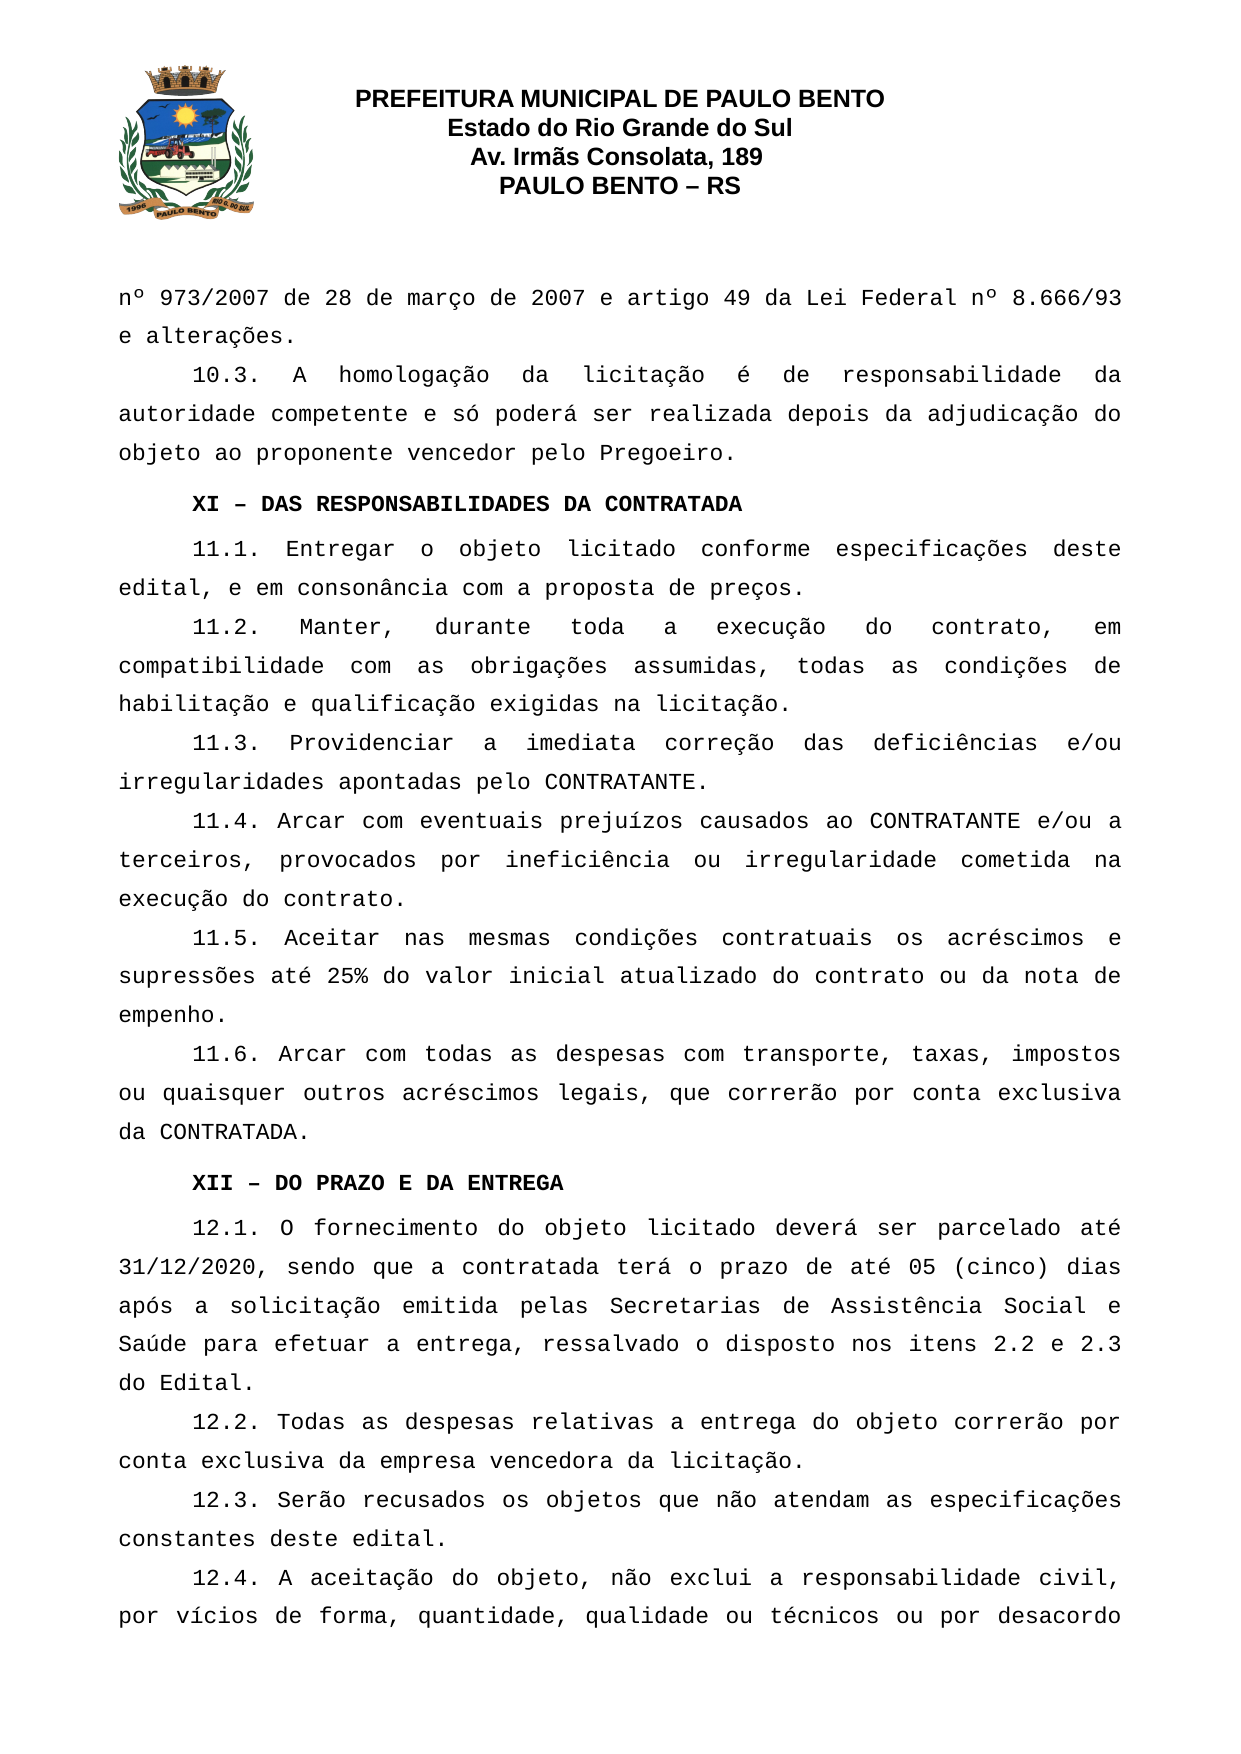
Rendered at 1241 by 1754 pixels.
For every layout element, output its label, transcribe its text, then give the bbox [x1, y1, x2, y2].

text 10.3. A homologação da licitação é de responsabilidade da autoridade competente e só poderá ser realizada depois da adjudicação do objeto ao proponente vencedor pelo Pregoeiro. [118, 364, 1122, 467]
picture [118, 65, 254, 220]
text 12.1. O fornecimento do objeto licitado deverá ser parcelado até 31/12/2020, sendo que a contratada terá o prazo de até 05 (cinco) dias após a solicitação emitida pelas Secretarias de Assistência Social e Saúde para efetuar a entrega, ressalvado o disposto nos itens 2.2 e 2.3 do Edital. [118, 1216, 1122, 1398]
text 11.4. Arcar com eventuais prejuízos causados ao CONTRATANTE e/ou a terceiros, provocados por ineficiência ou irregularidade cometida na execução do contrato. [118, 809, 1122, 913]
text 12.4. A aceitação do objeto, não exclui a responsabilidade civil, por vícios de forma, quantidade, qualidade ou técnicos ou por desacordo [118, 1566, 1122, 1631]
text XII – DO PRAZO E DA ENTREGA [118, 1171, 1122, 1197]
text 12.2. Todas as despesas relativas a entrega do objeto correrão por conta exclusiva da empresa vencedora da licitação. [118, 1411, 1122, 1475]
text nº 973/2007 de 28 de março de 2007 e artigo 49 da Lei Federal nº 8.666/93 e alterações. [118, 286, 1122, 351]
text XI – DAS RESPONSABILIDADES DA CONTRATADA [118, 493, 1122, 518]
text 11.6. Arcar com todas as despesas com transporte, taxas, impostos ou quaisquer outros acréscimos legais, que correrão por conta exclusiva da CONTRATADA. [118, 1042, 1122, 1146]
text 12.3. Serão recusados os objetos que não atendam as especificações constantes deste edital. [118, 1488, 1122, 1553]
text 11.5. Aceitar nas mesmas condições contratuais os acréscimos e supressões até 25% do valor inicial atualizado do contrato ou da nota de empenho. [118, 926, 1122, 1029]
text 11.3. Providenciar a imediata correção das deficiências e/ou irregularidades apontadas pelo CONTRATANTE. [118, 732, 1122, 796]
text 11.2. Manter, durante toda a execução do contrato, em compatibilidade com as obrigações assumidas, todas as condições de habilitação e qualificação exigidas na licitação. [118, 615, 1122, 719]
text 11.1. Entregar o objeto licitado conforme especificações deste edital, e em consonância com a proposta de preços. [118, 537, 1122, 602]
